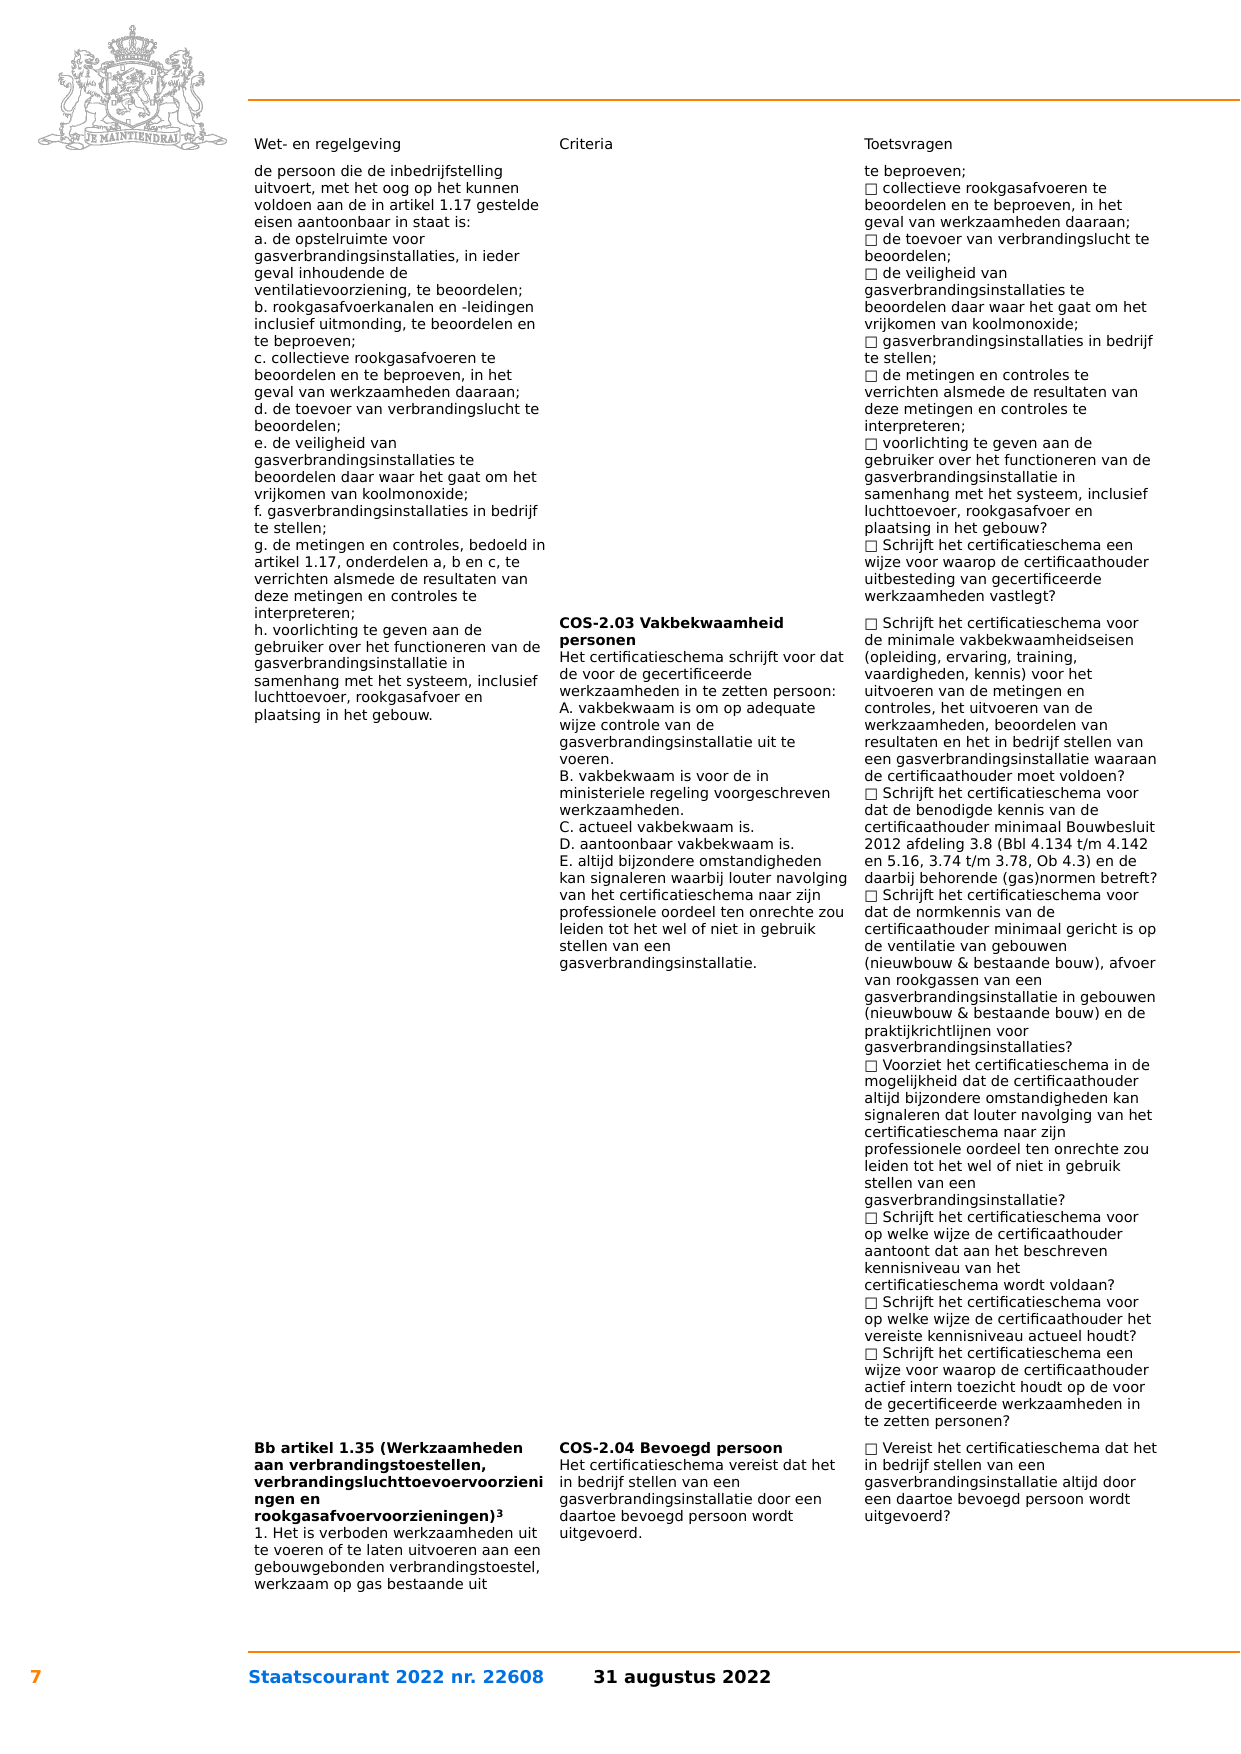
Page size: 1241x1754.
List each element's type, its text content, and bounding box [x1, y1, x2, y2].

table_cell [554, 158, 858, 609]
table_header Criteria [554, 131, 858, 157]
table_header Wet- en regelgeving [249, 131, 553, 157]
table_cell Bb artikel 1.35 (Werkzaamheden aan verbrandingstoestellen, verbrandingsluchttoevoervoorzieningen en rookgasafvoervoorzieningen)3 1. Het is verboden werkzaamheden uit te voeren of te laten uitvoeren aan een gebouwgebonden verbrandingstoestel, werkzaam op gas bestaande uit [249, 1436, 553, 1598]
table_cell □ Schrijft het certificatieschema voor de minimale vakbekwaamheidseisen (opleiding, ervaring, training, vaardigheden, kennis) voor het uitvoeren van de metingen en controles, het uitvoeren van de werkzaamheden, beoordelen van resultaten en het in bedrijf stellen van een gasverbrandingsinstallatie waaraan de certificaathouder moet voldoen? □ Schrijft het certificatieschema voor dat de benodigde kennis van de certificaathouder minimaal Bouwbesluit 2012 afdeling 3.8 (Bbl 4.134 t/m 4.142 en 5.16, 3.74 t/m 3.78, Ob 4.3) en de daarbij behorende (gas)normen betreft? □ Schrijft het certificatieschema voor dat de normkennis van de certificaathouder minimaal gericht is op de ventilatie van gebouwen (nieuwbouw & bestaande bouw), afvoer van rookgassen van een gasverbrandingsinstallatie in gebouwen (nieuwbouw & bestaande bouw) en de praktijkrichtlijnen voor gasverbrandingsinstallaties? □ Voorziet het certificatieschema in de mogelijkheid dat de certificaathouder altijd bijzondere omstandigheden kan signaleren dat louter navolging van het certificatieschema naar zijn professionele oordeel ten onrechte zou leiden tot het wel of niet in gebruik stellen van een gasverbrandingsinstallatie? □ Schrijft het certificatieschema voor op welke wijze de certificaathouder aantoont dat aan het beschreven kennisniveau van het certificatieschema wordt voldaan? □ Schrijft het certificatieschema voor op welke wijze de certificaathouder het vereiste kennisniveau actueel houdt? □ Schrijft het certificatieschema een wijze voor waarop de certificaathouder actief intern toezicht houdt op de voor de gecertificeerde werkzaamheden in te zetten personen? [859, 610, 1163, 1434]
table_cell COS-2.03 Vakbekwaamheid personen Het certificatieschema schrijft voor dat de voor de gecertificeerde werkzaamheden in te zetten persoon: A. vakbekwaam is om op adequate wijze controle van de gasverbrandingsinstallatie uit te voeren. B. vakbekwaam is voor de in ministeriele regeling voorgeschreven werkzaamheden. C. actueel vakbekwaam is. D. aantoonbaar vakbekwaam is. E. altijd bijzondere omstandigheden kan signaleren waarbij louter navolging van het certificatieschema naar zijn professionele oordeel ten onrechte zou leiden tot het wel of niet in gebruik stellen van een gasverbrandingsinstallatie. [554, 610, 858, 1434]
table_header Toetsvragen [859, 131, 1163, 157]
table_cell te beproeven; □ collectieve rookgasafvoeren te beoordelen en te beproeven, in het geval van werkzaamheden daaraan; □ de toevoer van verbrandingslucht te beoordelen; □ de veiligheid van gasverbrandingsinstallaties te beoordelen daar waar het gaat om het vrijkomen van koolmonoxide; □ gasverbrandingsinstallaties in bedrijf te stellen; □ de metingen en controles te verrichten alsmede de resultaten van deze metingen en controles te interpreteren; □ voorlichting te geven aan de gebruiker over het functioneren van de gasverbrandingsinstallatie in samenhang met het systeem, inclusief luchttoevoer, rookgasafvoer en plaatsing in het gebouw? □ Schrijft het certificatieschema een wijze voor waarop de certificaathouder uitbesteding van gecertificeerde werkzaamheden vastlegt? [859, 158, 1163, 609]
table_cell □ Vereist het certificatieschema dat het in bedrijf stellen van een gasverbrandingsinstallatie altijd door een daartoe bevoegd persoon wordt uitgevoerd? [859, 1436, 1163, 1598]
table_cell de persoon die de inbedrijfstelling uitvoert, met het oog op het kunnen voldoen aan de in artikel 1.17 gestelde eisen aantoonbaar in staat is: a. de opstelruimte voor gasverbrandingsinstallaties, in ieder geval inhoudende de ventilatievoorziening, te beoordelen; b. rookgasafvoerkanalen en -leidingen inclusief uitmonding, te beoordelen en te beproeven; c. collectieve rookgasafvoeren te beoordelen en te beproeven, in het geval van werkzaamheden daaraan; d. de toevoer van verbrandingslucht te beoordelen; e. de veiligheid van gasverbrandingsinstallaties te beoordelen daar waar het gaat om het vrijkomen van koolmonoxide; f. gasverbrandingsinstallaties in bedrijf te stellen; g. de metingen en controles, bedoeld in artikel 1.17, onderdelen a, b en c, te verrichten alsmede de resultaten van deze metingen en controles te interpreteren; h. voorlichting te geven aan de gebruiker over het functioneren van de gasverbrandingsinstallatie in samenhang met het systeem, inclusief luchttoevoer, rookgasafvoer en plaatsing in het gebouw. [249, 158, 553, 1434]
picture [38, 25, 227, 150]
table_cell COS-2.04 Bevoegd persoon Het certificatieschema vereist dat het in bedrijf stellen van een gasverbrandingsinstallatie door een daartoe bevoegd persoon wordt uitgevoerd. [554, 1436, 858, 1598]
